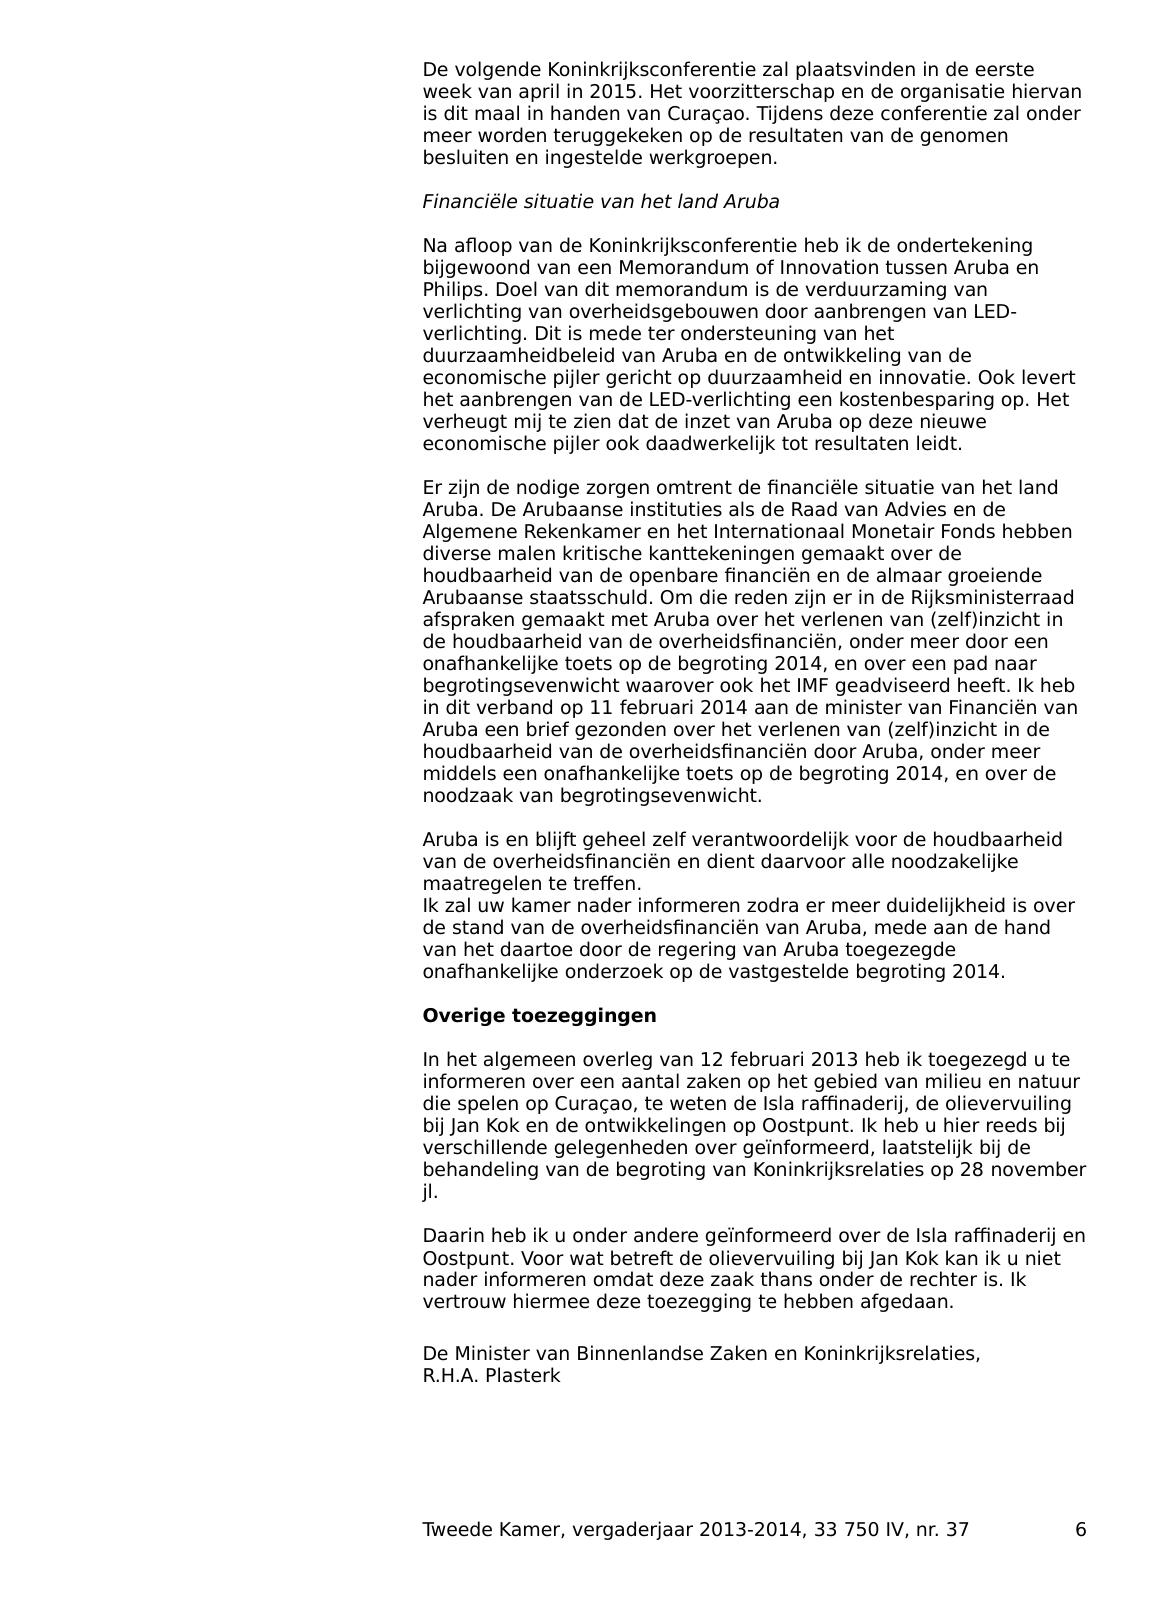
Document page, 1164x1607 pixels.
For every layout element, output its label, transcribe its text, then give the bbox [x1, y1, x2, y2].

text Er zijn de nodige zorgen omtrent de financiële situatie van het land Aruba. De Arubaanse instituties als de Raad van Advies en de Algemene Rekenkamer en het Internationaal Monetair Fonds hebben diverse malen kritische kanttekeningen gemaakt over de houdbaarheid van de openbare financiën en de almaar groeiende Arubaanse staatsschuld. Om die reden zijn er in de Rijksministerraad afspraken gemaakt met Aruba over het verlenen van (zelf)inzicht in de houdbaarheid van de overheidsfinanciën, onder meer door een onafhankelijke toets op de begroting 2014, en over een pad naar begrotingsevenwicht waarover ook het IMF geadviseerd heeft. Ik heb in dit verband op 11 februari 2014 aan de minister van Financiën van Aruba een brief gezonden over het verlenen van (zelf)inzicht in de houdbaarheid van de overheidsfinanciën door Aruba, onder meer middels een onafhankelijke toets op de begroting 2014, en over de noodzaak van begrotingsevenwicht. [422, 477, 1087, 807]
text De volgende Koninkrijksconferentie zal plaatsvinden in de eerste week van april in 2015. Het voorzitterschap en de organisatie hiervan is dit maal in handen van Curaçao. Tijdens deze conferentie zal onder meer worden teruggekeken op de resultaten van de genomen besluiten en ingestelde werkgroepen. [422, 59, 1087, 169]
text In het algemeen overleg van 12 februari 2013 heb ik toegezegd u te informeren over een aantal zaken op het gebied van milieu en natuur die spelen op Curaçao, te weten de Isla raffinaderij, de olievervuiling bij Jan Kok en de ontwikkelingen op Oostpunt. Ik heb u hier reeds bij verschillende gelegenheden over geïnformeerd, laatstelijk bij de behandeling van de begroting van Koninkrijksrelaties op 28 november jl. [422, 1049, 1087, 1203]
text De Minister van Binnenlandse Zaken en Koninkrijksrelaties, R.H.A. Plasterk [422, 1343, 1087, 1387]
subtitle Financiële situatie van het land Aruba [422, 191, 1087, 213]
subtitle Overige toezeggingen [422, 1005, 1087, 1027]
text Daarin heb ik u onder andere geïnformeerd over de Isla raffinaderij en Oostpunt. Voor wat betreft de olievervuiling bij Jan Kok kan ik u niet nader informeren omdat deze zaak thans onder de rechter is. Ik vertrouw hiermee deze toezegging te hebben afgedaan. [422, 1225, 1087, 1313]
text Ik zal uw kamer nader informeren zodra er meer duidelijkheid is over de stand van de overheidsfinanciën van Aruba, mede aan de hand van het daartoe door de regering van Aruba toegezegde onafhankelijke onderzoek op de vastgestelde begroting 2014. [422, 895, 1087, 983]
text Aruba is en blijft geheel zelf verantwoordelijk voor de houdbaarheid van de overheidsfinanciën en dient daarvoor alle noodzakelijke maatregelen te treffen. [422, 829, 1087, 895]
text Na afloop van de Koninkrijksconferentie heb ik de ondertekening bijgewoond van een Memorandum of Innovation tussen Aruba en Philips. Doel van dit memorandum is de verduurzaming van verlichting van overheidsgebouwen door aanbrengen van LED-verlichting. Dit is mede ter ondersteuning van het duurzaamheidbeleid van Aruba en de ontwikkeling van de economische pijler gericht op duurzaamheid en innovatie. Ook levert het aanbrengen van de LED-verlichting een kostenbesparing op. Het verheugt mij te zien dat de inzet van Aruba op deze nieuwe economische pijler ook daadwerkelijk tot resultaten leidt. [422, 235, 1087, 455]
